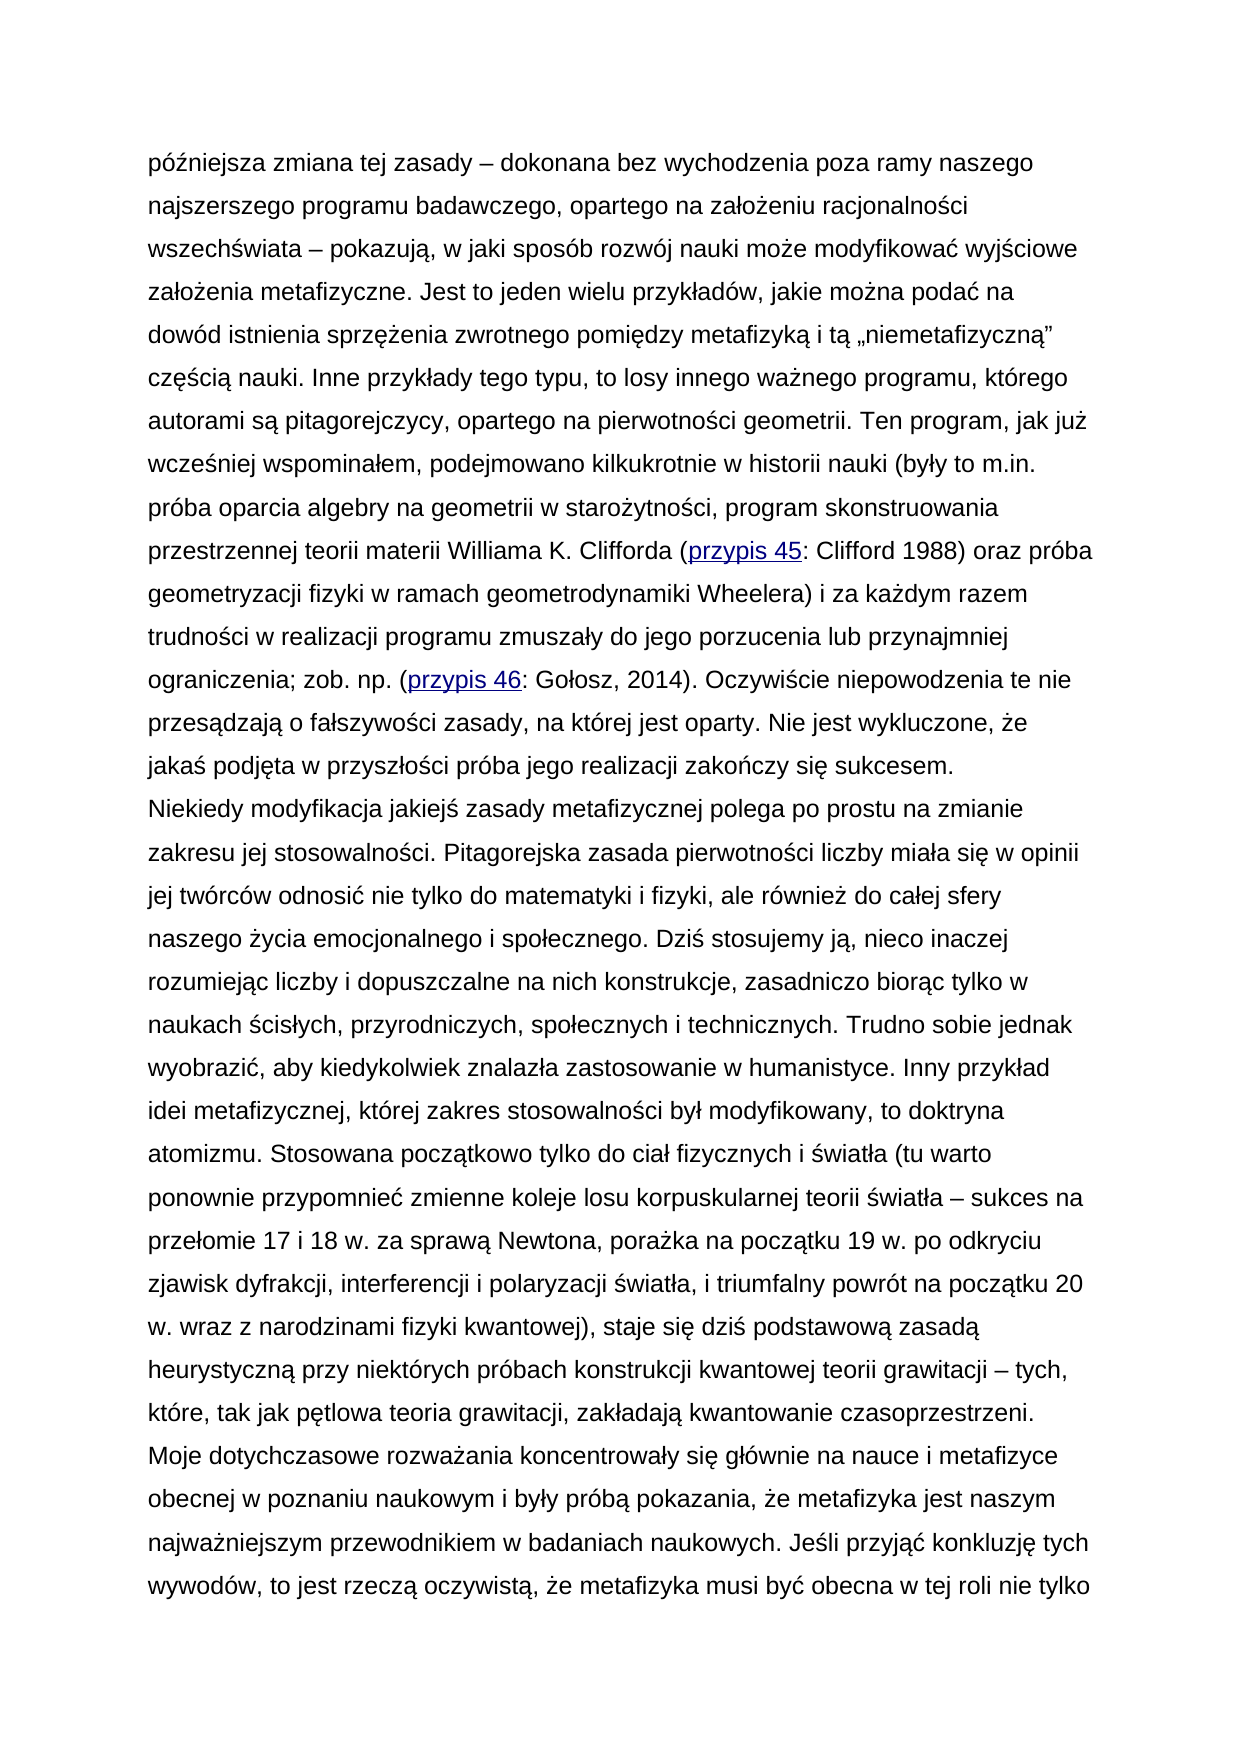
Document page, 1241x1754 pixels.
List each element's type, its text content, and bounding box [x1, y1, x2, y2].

text Niekiedy modyfikacja jakiejś zasady metafizycznej polega po prostu na zmianie zakresu jej stosowalności. Pitagorejska zasada pierwotności liczby miała się w opinii jej twórców odnosić nie tylko do matematyki i fizyki, ale również do całej sfery naszego życia emocjonalnego i społecznego. Dziś stosujemy ją, nieco inaczej rozumiejąc liczby i dopuszczalne na nich konstrukcje, zasadniczo biorąc tylko w naukach ścisłych, przyrodniczych, społecznych i technicznych. Trudno sobie jednak wyobrazić, aby kiedykolwiek znalazła zastosowanie w humanistyce. Inny przykład idei metafizycznej, której zakres stosowalności był modyfikowany, to doktryna atomizmu. Stosowana początkowo tylko do ciał fizycznych i światła (tu warto ponownie przypomnieć zmienne koleje losu korpuskularnej teorii światła – sukces na przełomie 17 i 18 w. za sprawą Newtona, porażka na początku 19 w. po odkryciu zjawisk dyfrakcji, interferencji i polaryzacji światła, i triumfalny powrót na początku 20 w. wraz z narodzinami fizyki kwantowej), staje się dziś podstawową zasadą heurystyczną przy niektórych próbach konstrukcji kwantowej teorii grawitacji – tych, które, tak jak pętlowa teoria grawitacji, zakładają kwantowanie czasoprzestrzeni. [148, 794, 1093, 1427]
text późniejsza zmiana tej zasady – dokonana bez wychodzenia poza ramy naszego najszerszego programu badawczego, opartego na założeniu racjonalności wszechświata – pokazują, w jaki sposób rozwój nauki może modyfikować wyjściowe założenia metafizyczne. Jest to jeden wielu przykładów, jakie można podać na dowód istnienia sprzężenia zwrotnego pomiędzy metafizyką i tą „niemetafizyczną” częścią nauki. Inne przykłady tego typu, to losy innego ważnego programu, którego autorami są pitagorejczycy, opartego na pierwotności geometrii. Ten program, jak już wcześniej wspominałem, podejmowano kilkukrotnie w historii nauki (były to m.in. próba oparcia algebry na geometrii w starożytności, program skonstruowania przestrzennej teorii materii Williama K. Clifforda (przypis 45: Clifford 1988) oraz próba geometryzacji fizyki w ramach geometrodynamiki Wheelera) i za każdym razem trudności w realizacji programu zmuszały do jego porzucenia lub przynajmniej ograniczenia; zob. np. (przypis 46: Gołosz, 2014). Oczywiście niepowodzenia te nie przesądzają o fałszywości zasady, na której jest oparty. Nie jest wykluczone, że jakaś podjęta w przyszłości próba jego realizacji zakończy się sukcesem. [148, 148, 1093, 780]
text Moje dotychczasowe rozważania koncentrowały się głównie na nauce i metafizyce obecnej w poznaniu naukowym i były próbą pokazania, że metafizyka jest naszym najważniejszym przewodnikiem w badaniach naukowych. Jeśli przyjąć konkluzję tych wywodów, to jest rzeczą oczywistą, że metafizyka musi być obecna w tej roli nie tylko [148, 1441, 1093, 1599]
